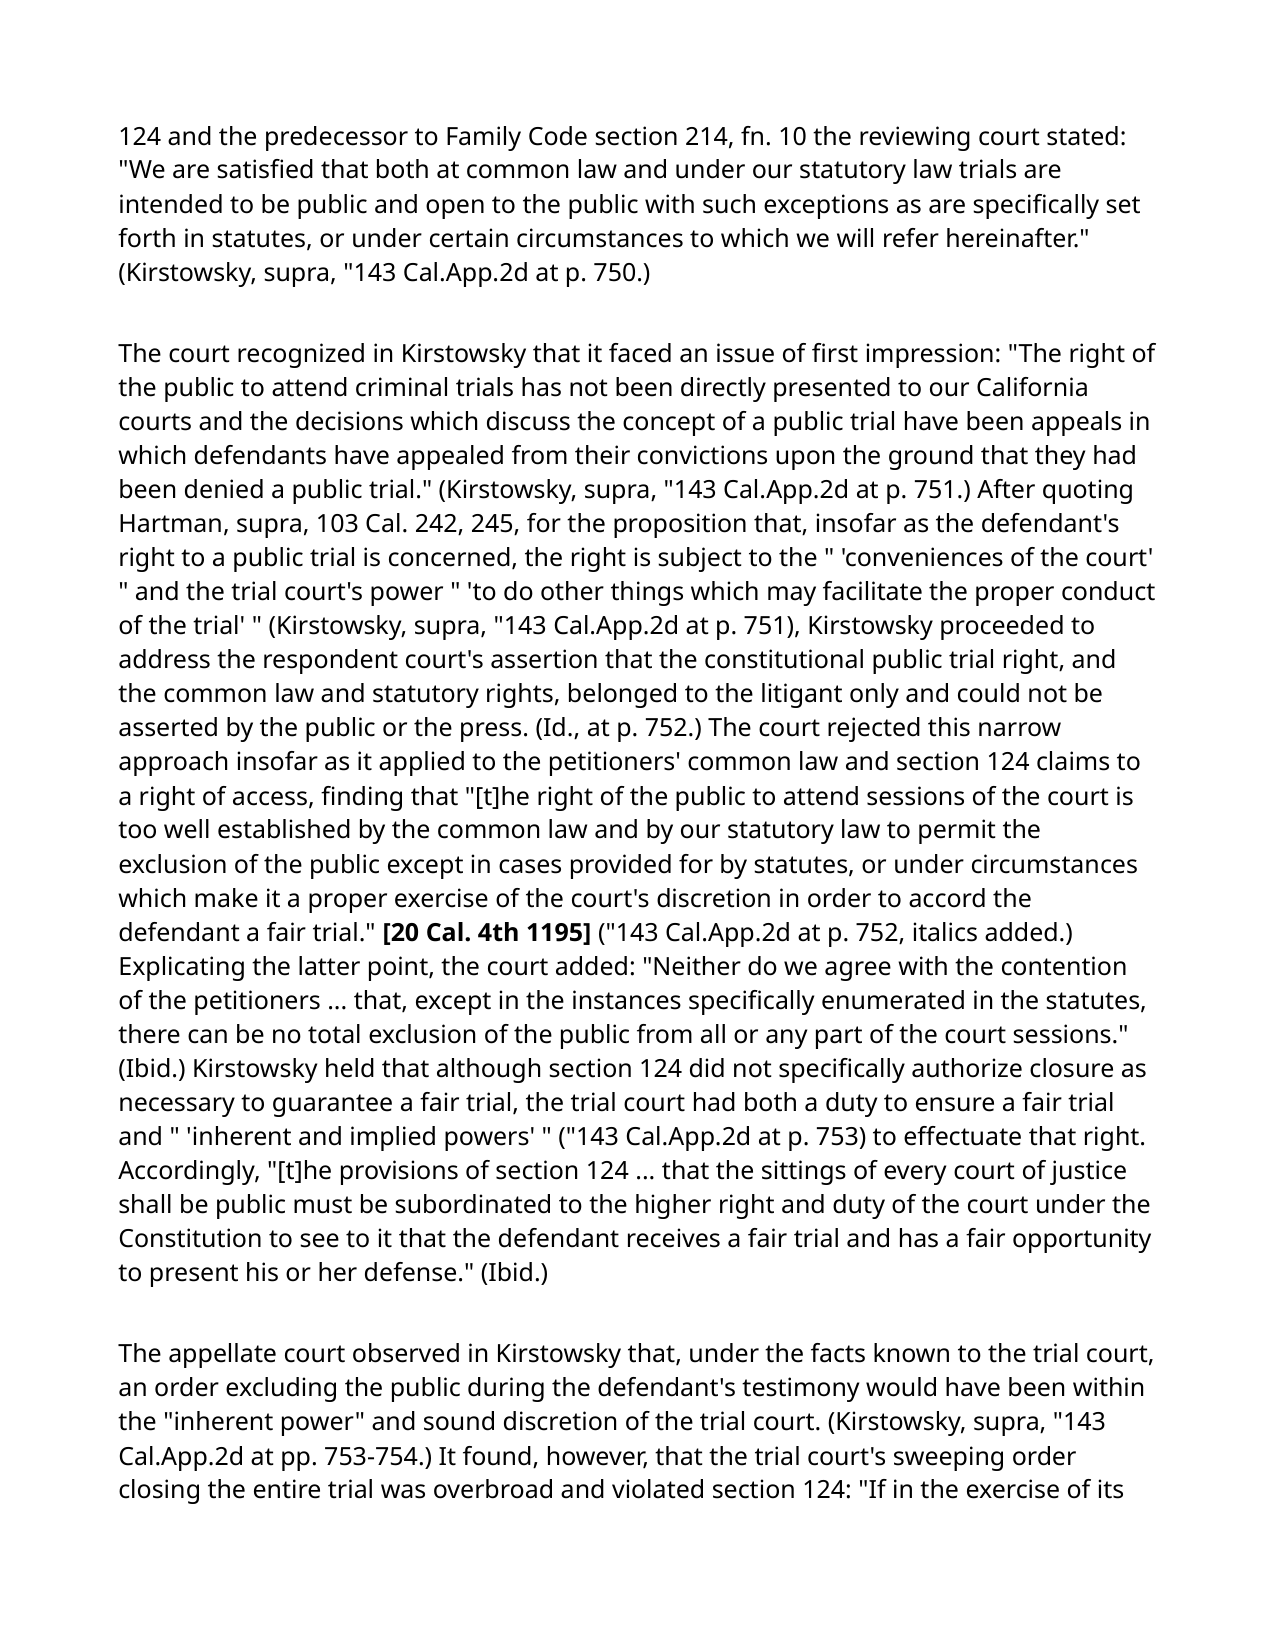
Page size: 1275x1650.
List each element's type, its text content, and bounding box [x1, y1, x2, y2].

text The court recognized in Kirstowsky that it faced an issue of first impression: "The right of the public to attend criminal trials has not been directly presented to our California courts and the decisions which discuss the concept of a public trial have been appeals in which defendants have appealed from their convictions upon the ground that they had been denied a public trial." (Kirstowsky, supra, "143 Cal.App.2d at p. 751.) After quoting Hartman, supra, 103 Cal. 242, 245, for the proposition that, insofar as the defendant's right to a public trial is concerned, the right is subject to the " 'conveniences of the court' " and the trial court's power " 'to do other things which may facilitate the proper conduct of the trial' " (Kirstowsky, supra, "143 Cal.App.2d at p. 751), Kirstowsky proceeded to address the respondent court's assertion that the constitutional public trial right, and the common law and statutory rights, belonged to the litigant only and could not be asserted by the public or the press. (Id., at p. 752.) The court rejected this narrow approach insofar as it applied to the petitioners' common law and section 124 claims to a right of access, finding that "[t]he right of the public to attend sessions of the court is too well established by the common law and by our statutory law to permit the exclusion of the public except in cases provided for by statutes, or under circumstances which make it a proper exercise of the court's discretion in order to accord the defendant a fair trial." [20 Cal. 4th 1195] ("143 Cal.App.2d at p. 752, italics added.) Explicating the latter point, the court added: "Neither do we agree with the contention of the petitioners ... that, except in the instances specifically enumerated in the statutes, there can be no total exclusion of the public from all or any part of the court sessions." (Ibid.) Kirstowsky held that although section 124 did not specifically authorize closure as necessary to guarantee a fair trial, the trial court had both a duty to ensure a fair trial and " 'inherent and implied powers' " ("143 Cal.App.2d at p. 753) to effectuate that right. Accordingly, "[t]he provisions of section 124 ... that the sittings of every court of justice shall be public must be subordinated to the higher right and duty of the court under the Constitution to see to it that the defendant receives a fair trial and has a fair opportunity to present his or her defense." (Ibid.) [118, 335, 1157, 1289]
text The appellate court observed in Kirstowsky that, under the facts known to the trial court, an order excluding the public during the defendant's testimony would have been within the "inherent power" and sound discretion of the trial court. (Kirstowsky, supra, "143 Cal.App.2d at pp. 753-754.) It found, however, that the trial court's sweeping order closing the entire trial was overbroad and violated section 124: "If in the exercise of its [118, 1336, 1157, 1506]
text 124 and the predecessor to Family Code section 214, fn. 10 the reviewing court stated: "We are satisfied that both at common law and under our statutory law trials are intended to be public and open to the public with such exceptions as are specifically set forth in statutes, or under certain circumstances to which we will refer hereinafter." (Kirstowsky, supra, "143 Cal.App.2d at p. 750.) [118, 118, 1157, 288]
